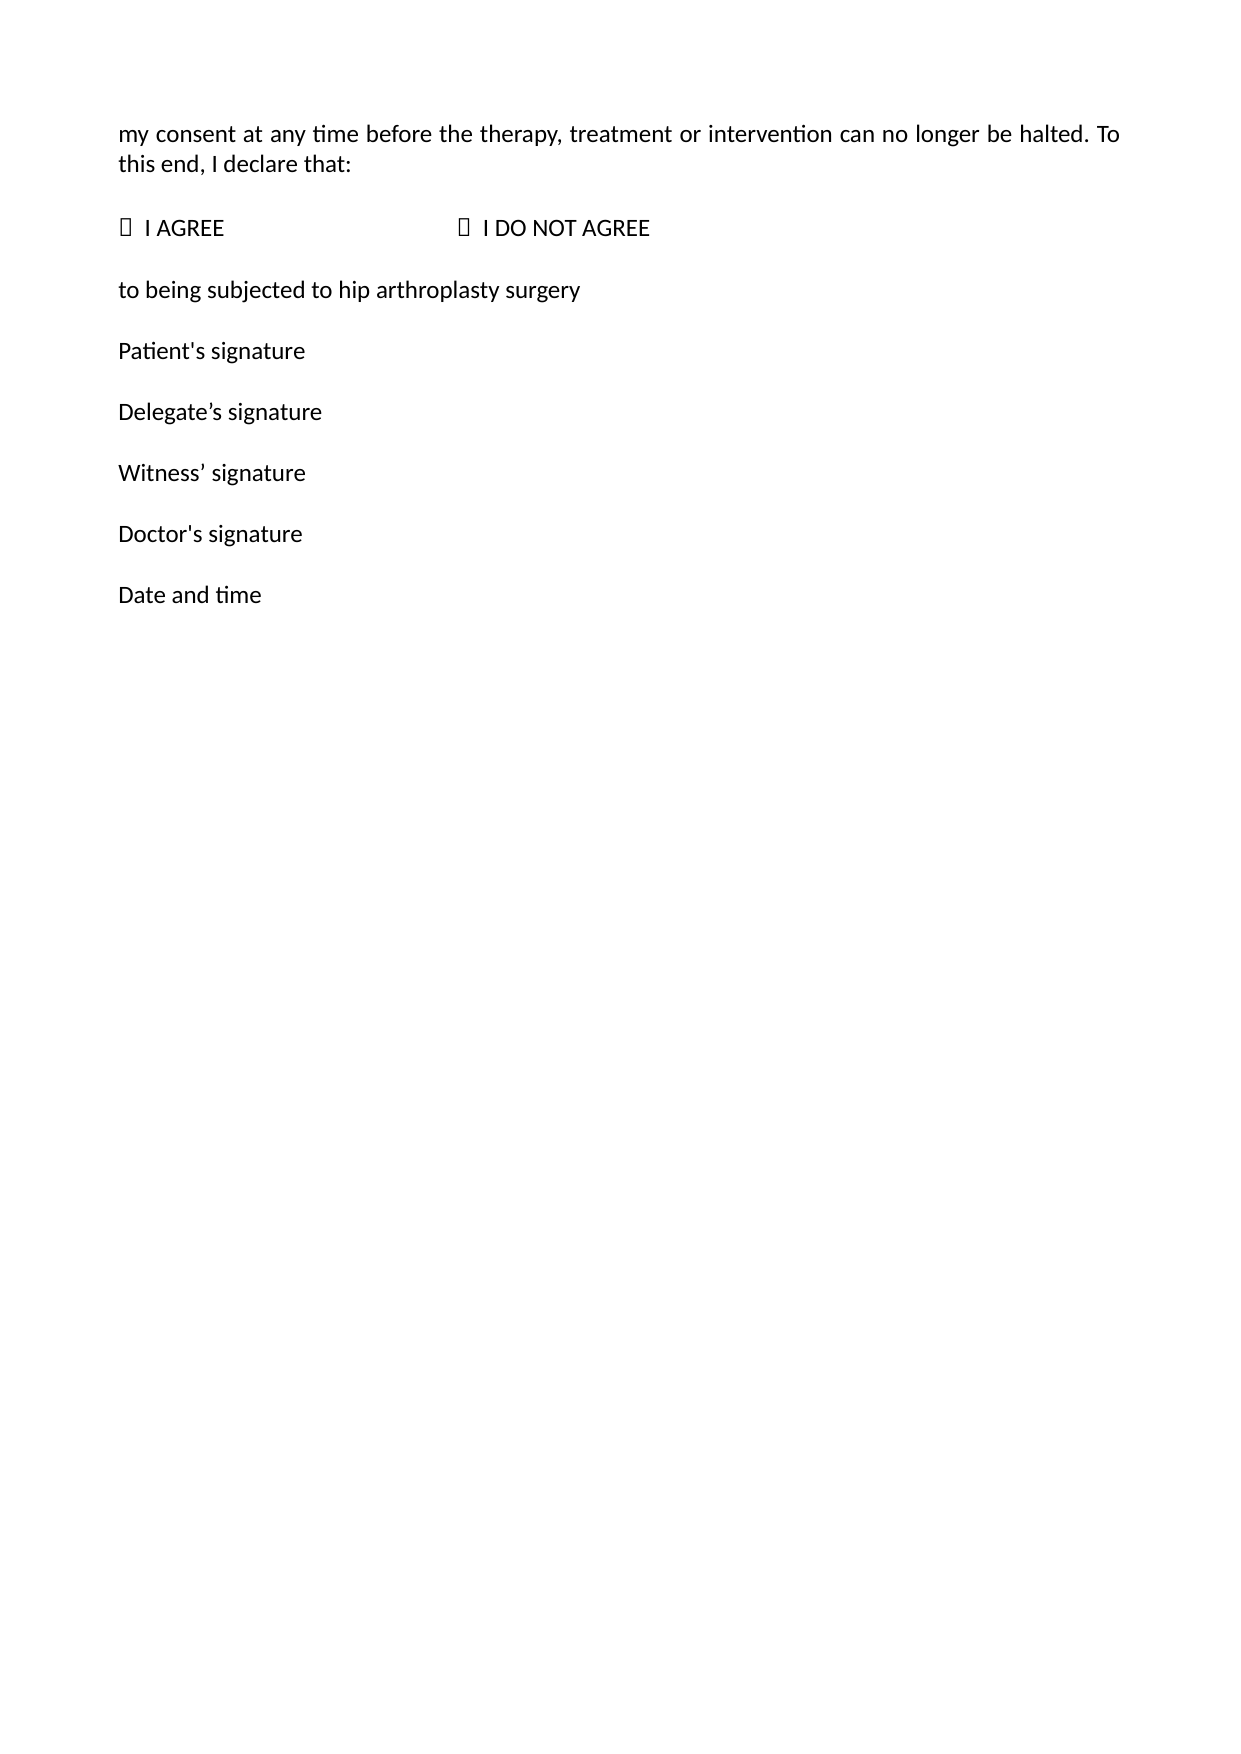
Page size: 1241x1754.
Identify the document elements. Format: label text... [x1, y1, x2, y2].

text Patient's signature [118, 335, 1122, 366]
text my consent at any time before the therapy, treatment or intervention can no longer be halted. To this end, I declare that: [118, 118, 1122, 179]
text Witness’ signature [118, 457, 1122, 488]
text  I AGREE  I DO NOT AGREE [118, 210, 1122, 244]
text Date and time [118, 579, 1122, 610]
text Doctor's signature [118, 518, 1122, 549]
text to being subjected to hip arthroplasty surgery [118, 274, 1122, 305]
text Delegate’s signature [118, 396, 1122, 427]
